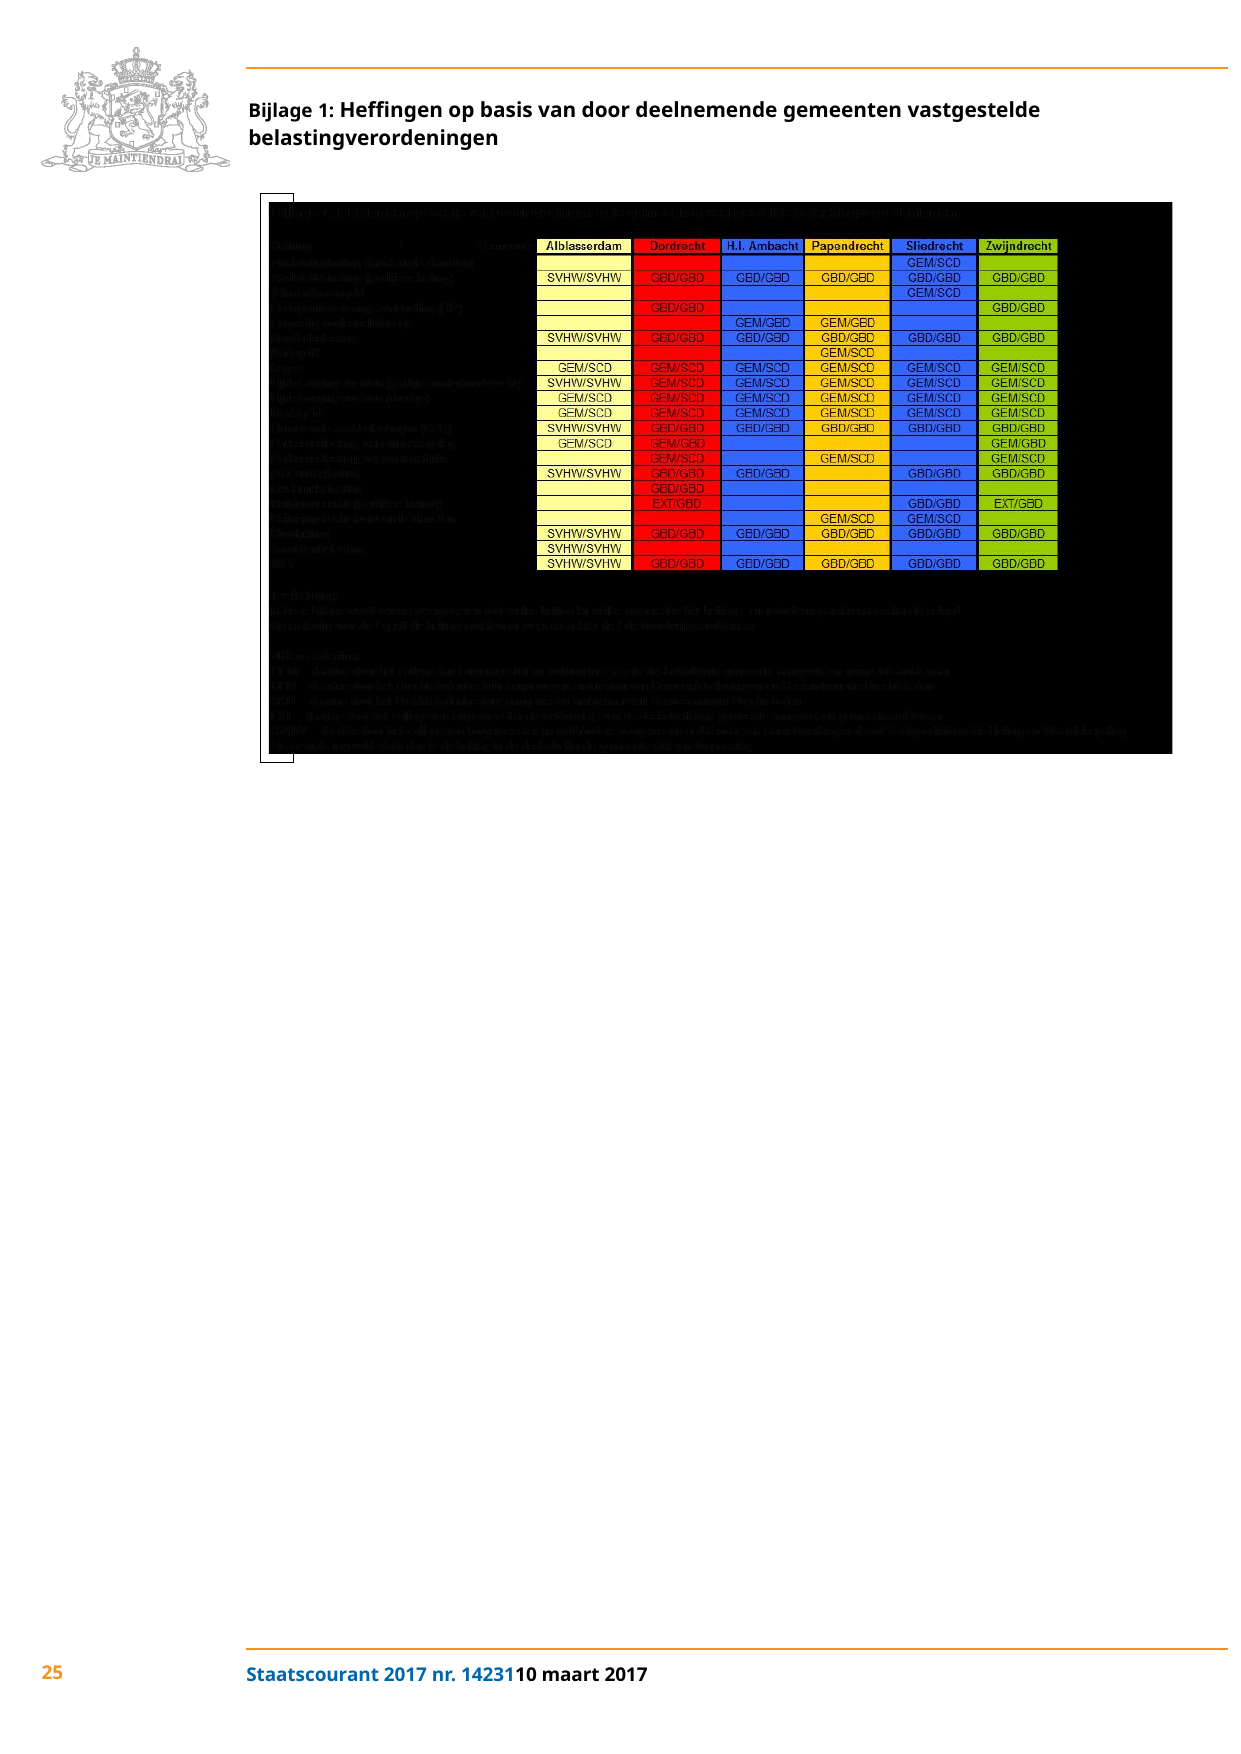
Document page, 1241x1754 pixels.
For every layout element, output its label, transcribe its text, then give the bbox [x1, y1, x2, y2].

text Bijlage 1: Heffingen op basis van door deelnemende gemeenten vastgestelde belastingverordeningen [248, 95, 1152, 152]
picture [268, 202, 1173, 754]
picture [41, 47, 231, 172]
